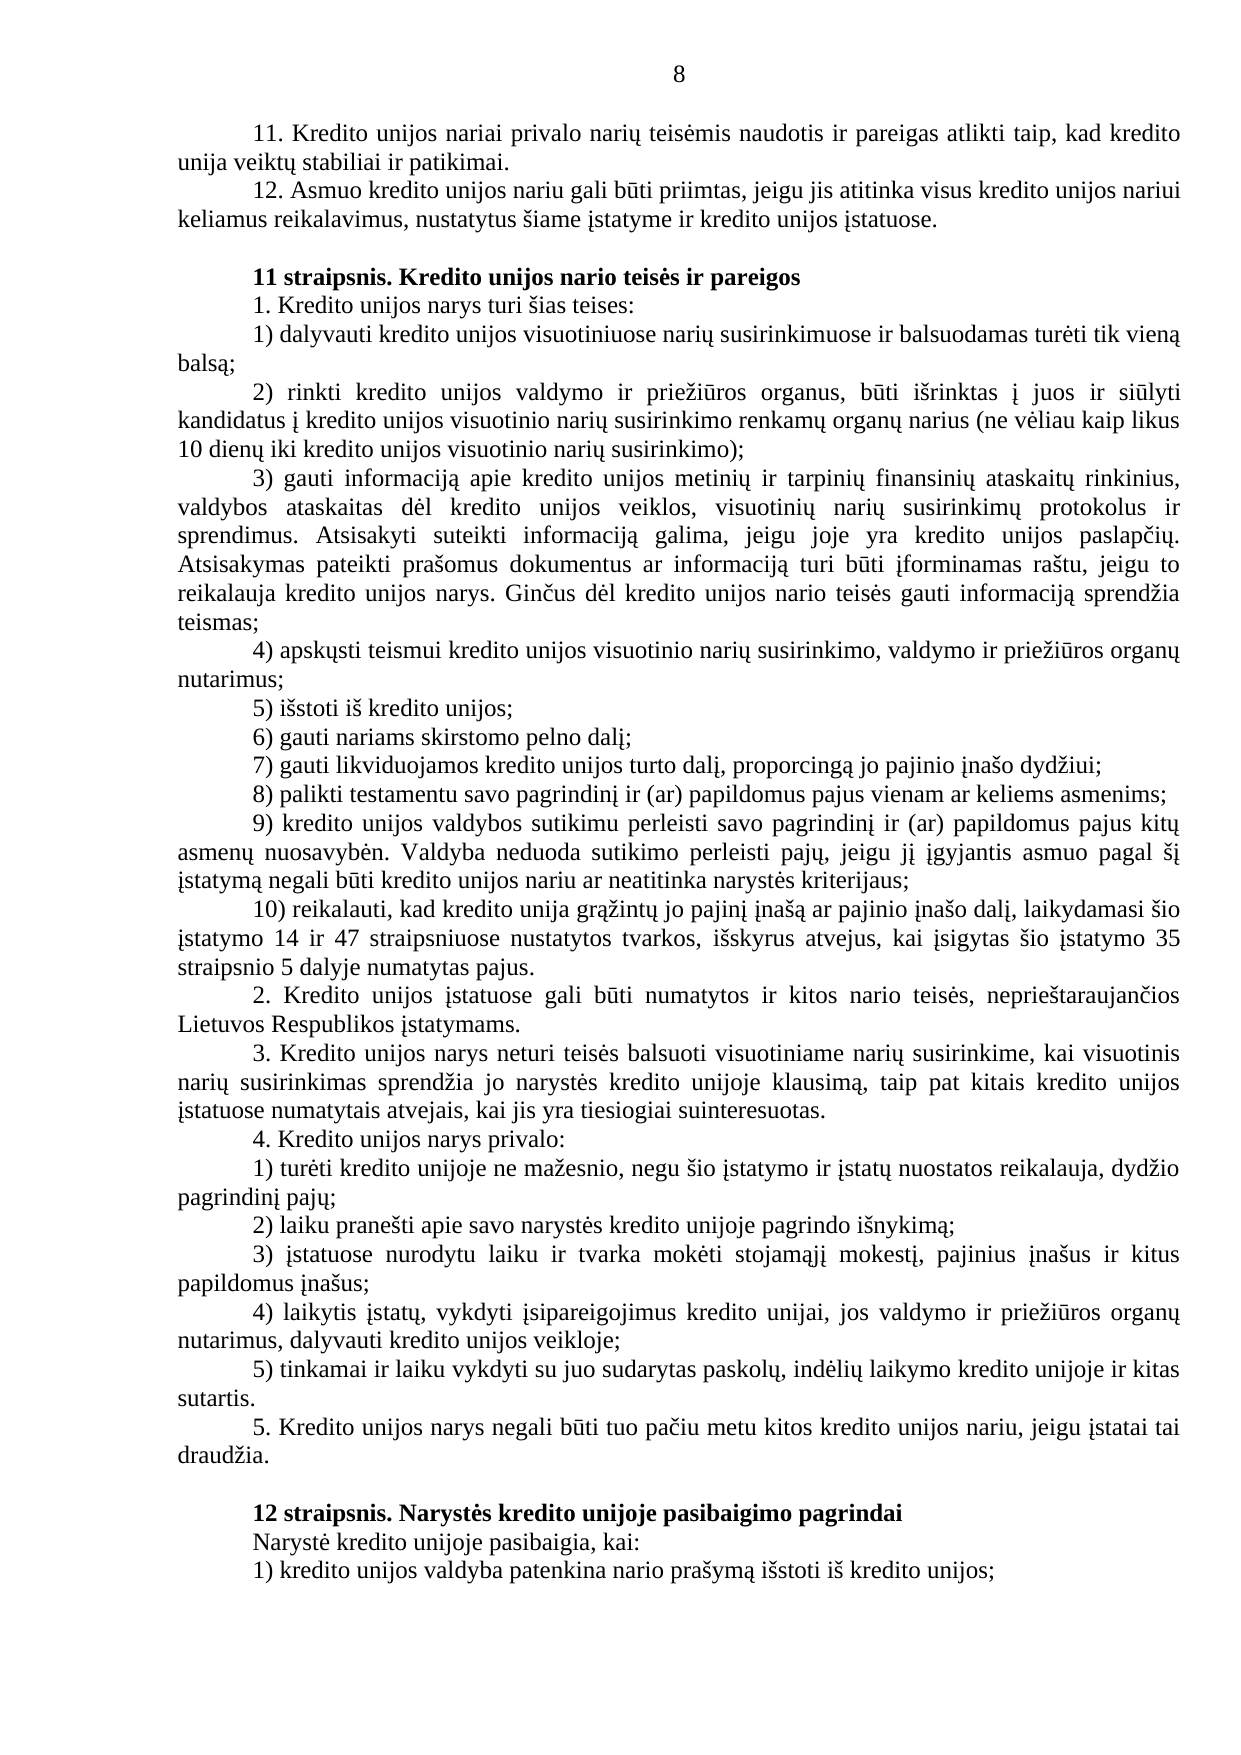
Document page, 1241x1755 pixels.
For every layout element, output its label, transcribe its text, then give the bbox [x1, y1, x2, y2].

text 3) gauti informaciją apie kredito unijos metinių ir tarpinių finansinių ataskaitų rinkinius, valdybos ataskaitas dėl kredito unijos veiklos, visuotinių narių susirinkimų protokolus ir sprendimus. Atsisakyti suteikti informaciją galima, jeigu joje yra kredito unijos paslapčių. Atsisakymas pateikti prašomus dokumentus ar informaciją turi būti įforminamas raštu, jeigu to reikalauja kredito unijos narys. Ginčus dėl kredito unijos nario teisės gauti informaciją sprendžia teismas; [177, 463, 1181, 636]
text 1) kredito unijos valdyba patenkina nario prašymą išstoti iš kredito unijos; [177, 1556, 1181, 1584]
text 12 straipsnis. Narystės kredito unijoje pasibaigimo pagrindai [177, 1498, 1181, 1527]
text 4) laikytis įstatų, vykdyti įsipareigojimus kredito unijai, jos valdymo ir priežiūros organų nutarimus, dalyvauti kredito unijos veikloje; [177, 1297, 1181, 1354]
text 7) gauti likviduojamos kredito unijos turto dalį, proporcingą jo pajinio įnašo dydžiui; [177, 751, 1181, 779]
text 10) reikalauti, kad kredito unija grąžintų jo pajinį įnašą ar pajinio įnašo dalį, laikydamasi šio įstatymo 14 ir 47 straipsniuose nustatytos tvarkos, išskyrus atvejus, kai įsigytas šio įstatymo 35 straipsnio 5 dalyje numatytas pajus. [177, 894, 1181, 981]
text 2. Kredito unijos įstatuose gali būti numatytos ir kitos nario teisės, neprieštaraujančios Lietuvos Respublikos įstatymams. [177, 981, 1181, 1038]
text 5) išstoti iš kredito unijos; [177, 693, 1181, 722]
text 2) rinkti kredito unijos valdymo ir priežiūros organus, būti išrinktas į juos ir siūlyti kandidatus į kredito unijos visuotinio narių susirinkimo renkamų organų narius (ne vėliau kaip likus 10 dienų iki kredito unijos visuotinio narių susirinkimo); [177, 377, 1181, 463]
text 11. Kredito unijos nariai privalo narių teisėmis naudotis ir pareigas atlikti taip, kad kredito unija veiktų stabiliai ir patikimai. [177, 118, 1181, 176]
text Narystė kredito unijoje pasibaigia, kai: [177, 1527, 1181, 1556]
text 8) palikti testamentu savo pagrindinį ir (ar) papildomus pajus vienam ar keliems asmenims; [177, 779, 1181, 808]
text 11 straipsnis. Kredito unijos nario teisės ir pareigos [177, 262, 1181, 291]
text 12. Asmuo kredito unijos nariu gali būti priimtas, jeigu jis atitinka visus kredito unijos nariui keliamus reikalavimus, nustatytus šiame įstatyme ir kredito unijos įstatuose. [177, 176, 1181, 233]
text 6) gauti nariams skirstomo pelno dalį; [177, 722, 1181, 751]
text 3. Kredito unijos narys neturi teisės balsuoti visuotiniame narių susirinkime, kai visuotinis narių susirinkimas sprendžia jo narystės kredito unijoje klausimą, taip pat kitais kredito unijos įstatuose numatytais atvejais, kai jis yra tiesiogiai suinteresuotas. [177, 1038, 1181, 1124]
text 1) dalyvauti kredito unijos visuotiniuose narių susirinkimuose ir balsuodamas turėti tik vieną balsą; [177, 319, 1181, 377]
text 1. Kredito unijos narys turi šias teises: [177, 291, 1181, 319]
text 2) laiku pranešti apie savo narystės kredito unijoje pagrindo išnykimą; [177, 1211, 1181, 1239]
text 9) kredito unijos valdybos sutikimu perleisti savo pagrindinį ir (ar) papildomus pajus kitų asmenų nuosavybėn. Valdyba neduoda sutikimo perleisti pajų, jeigu jį įgyjantis asmuo pagal šį įstatymą negali būti kredito unijos nariu ar neatitinka narystės kriterijaus; [177, 808, 1181, 894]
text 1) turėti kredito unijoje ne mažesnio, negu šio įstatymo ir įstatų nuostatos reikalauja, dydžio pagrindinį pajų; [177, 1153, 1181, 1211]
text 3) įstatuose nurodytu laiku ir tvarka mokėti stojamąjį mokestį, pajinius įnašus ir kitus papildomus įnašus; [177, 1239, 1181, 1297]
text 4) apskųsti teismui kredito unijos visuotinio narių susirinkimo, valdymo ir priežiūros organų nutarimus; [177, 636, 1181, 693]
text 5) tinkamai ir laiku vykdyti su juo sudarytas paskolų, indėlių laikymo kredito unijoje ir kitas sutartis. [177, 1354, 1181, 1412]
text 5. Kredito unijos narys negali būti tuo pačiu metu kitos kredito unijos nariu, jeigu įstatai tai draudžia. [177, 1412, 1181, 1469]
text 4. Kredito unijos narys privalo: [177, 1124, 1181, 1153]
